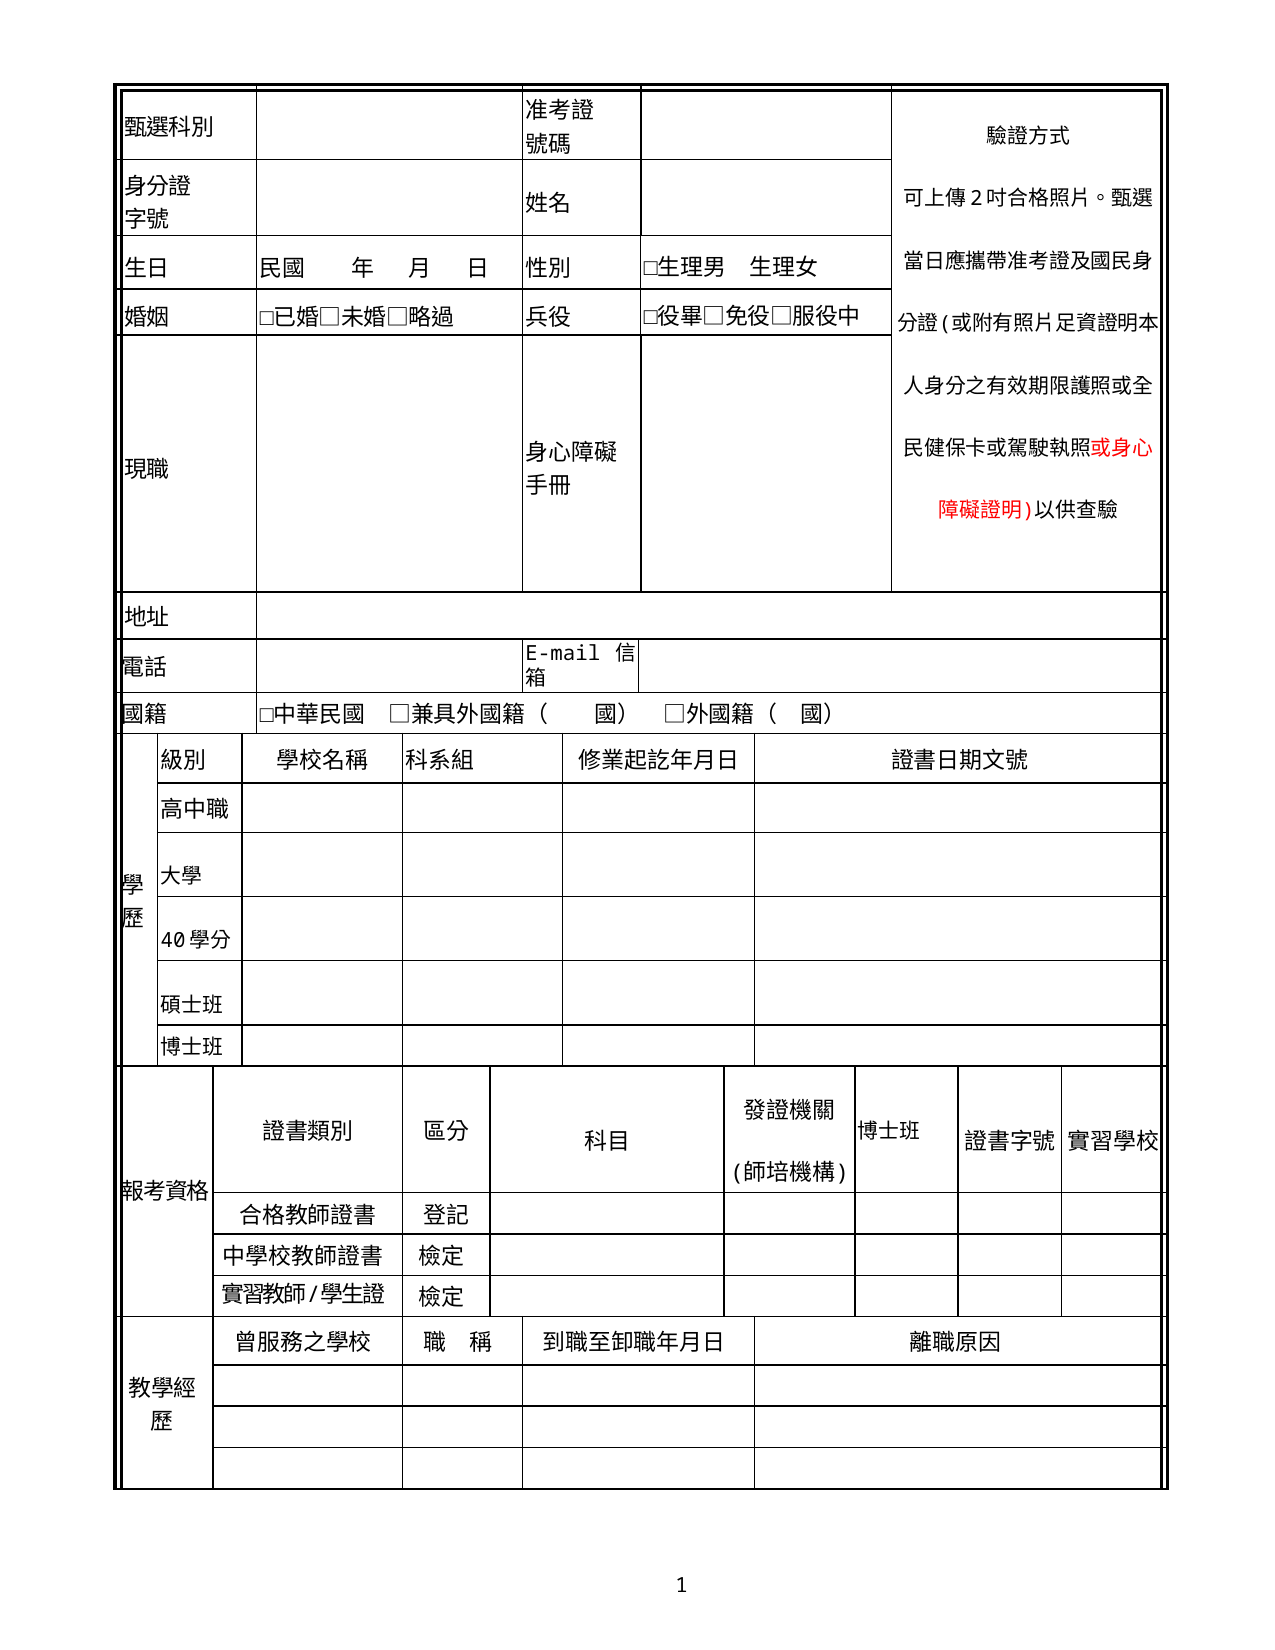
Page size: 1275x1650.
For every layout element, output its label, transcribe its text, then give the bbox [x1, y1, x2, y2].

table_cell [856, 1193, 957, 1233]
table_cell [1062, 1235, 1160, 1274]
table_cell 地址 [123, 593, 256, 638]
table_cell 教學經歷 [123, 1317, 212, 1488]
table_cell [563, 784, 754, 832]
table_cell [403, 1448, 522, 1488]
table_cell 檢定 [403, 1276, 489, 1316]
table_cell [642, 336, 891, 591]
table_cell 離職原因 [755, 1317, 1160, 1364]
table_cell [403, 784, 562, 832]
table_cell [725, 1193, 854, 1233]
table_cell [214, 1407, 402, 1447]
table_cell [725, 1235, 854, 1274]
table_cell [403, 897, 562, 960]
table_cell □中華民國 □兼具外國籍（ 國） □外國籍（ 國） [257, 693, 1160, 733]
table_cell [523, 1366, 754, 1405]
table_cell 證書字號 [959, 1067, 1061, 1192]
table_cell 修業起訖年月日 [563, 734, 754, 782]
table_cell 身心障礙手冊 [523, 336, 640, 591]
table_cell 姓名 [523, 160, 640, 234]
table_cell [1062, 1193, 1160, 1233]
table_cell [257, 640, 522, 691]
table_cell [563, 1026, 754, 1065]
table_cell 國籍 [123, 693, 256, 733]
table_cell [403, 833, 562, 896]
table_cell [403, 1366, 522, 1405]
table_cell [257, 593, 1160, 638]
table_cell [959, 1193, 1061, 1233]
table_cell 大學 [158, 833, 241, 896]
table_cell [755, 1366, 1160, 1405]
table_cell 學歷 [123, 734, 157, 1065]
table_cell [755, 1026, 1160, 1065]
table_cell [563, 833, 754, 896]
table_cell 高中職 [158, 784, 241, 832]
table_cell [491, 1276, 723, 1316]
table_cell 證書類別 [214, 1067, 402, 1192]
table_cell 學校名稱 [243, 734, 402, 782]
table_cell [523, 1448, 754, 1488]
table_cell [856, 1235, 957, 1274]
table_cell □役畢□免役□服役中 [641, 290, 891, 334]
table_cell [403, 961, 562, 1024]
table_cell 婚姻 [123, 290, 256, 334]
table_cell [755, 784, 1160, 832]
table_cell [214, 1448, 402, 1488]
table_cell [243, 961, 402, 1024]
table_cell 合格教師證書 [214, 1193, 402, 1233]
table_cell 身分證 字號 [123, 160, 256, 234]
table_cell [403, 1026, 562, 1065]
table_cell 科系組 [403, 734, 562, 782]
table_cell 科目 [491, 1067, 723, 1192]
table_cell [491, 1193, 723, 1233]
table_header 甄選科別 [118, 86, 256, 159]
table_cell [1062, 1276, 1160, 1316]
table_cell 職 稱 [403, 1317, 522, 1364]
table_cell [214, 1366, 402, 1405]
table_cell 級別 [158, 734, 241, 782]
table_cell [755, 897, 1160, 960]
table_header 准考證 號碼 [523, 92, 640, 159]
table_cell 博士班 [856, 1067, 957, 1192]
table_cell [856, 1276, 957, 1316]
table_cell □已婚□未婚□略過 [257, 290, 522, 334]
table_cell [257, 336, 522, 591]
table_cell 檢定 [403, 1235, 489, 1274]
table_cell [755, 1448, 1160, 1488]
table_cell 碩士班 [158, 961, 241, 1024]
table_cell 發證機關 (師培機構) [725, 1067, 854, 1192]
table_cell [755, 1407, 1160, 1447]
table_cell [725, 1276, 854, 1316]
table_header 驗證方式 可上傳2吋合格照片。甄選當日應攜帶准考證及國民身分證(或附有照片足資證明本人身分之有效期限護照或全民健保卡或駕駛執照或身心障礙證明)以供查驗 [892, 86, 1164, 591]
table_header [642, 92, 891, 159]
table_cell 實習學校 [1062, 1067, 1160, 1192]
table_cell 性別 [523, 236, 640, 288]
table_cell [243, 1026, 402, 1065]
table_cell 登記 [403, 1193, 489, 1233]
table_cell 現職 [123, 336, 256, 591]
table_header [257, 92, 522, 159]
table_cell [523, 1407, 754, 1447]
table_cell 民國 年 月 日 [257, 236, 522, 288]
table_cell [243, 784, 402, 832]
table_cell [959, 1276, 1061, 1316]
table_cell [642, 160, 891, 234]
table_cell 到職至卸職年月日 [523, 1317, 754, 1364]
table_cell [563, 897, 754, 960]
table_cell [959, 1235, 1061, 1274]
table_cell E-mail信箱 [523, 640, 638, 691]
table_cell 40學分 [158, 897, 241, 960]
table_cell □生理男 生理女 [641, 236, 891, 288]
table_cell 博士班 [158, 1026, 241, 1065]
table_cell 報考資格 [123, 1067, 212, 1316]
table_cell 兵役 [523, 290, 640, 334]
table_cell [243, 833, 402, 896]
table_cell 區分 [403, 1067, 489, 1192]
table_cell 實習教師/學生證書 [214, 1276, 402, 1316]
table_cell [639, 640, 1160, 691]
table_cell 電話 [123, 640, 256, 691]
table_cell 生日 [123, 236, 256, 288]
table_cell [755, 961, 1160, 1024]
table_cell [243, 897, 402, 960]
table_cell [257, 160, 522, 234]
table_cell [403, 1407, 522, 1447]
table_cell [755, 833, 1160, 896]
table_cell 中學校教師證書 [214, 1235, 402, 1274]
table_cell [563, 961, 754, 1024]
table_cell 證書日期文號 [755, 734, 1160, 782]
table_cell [491, 1235, 723, 1274]
table_cell 曾服務之學校 [214, 1317, 402, 1364]
